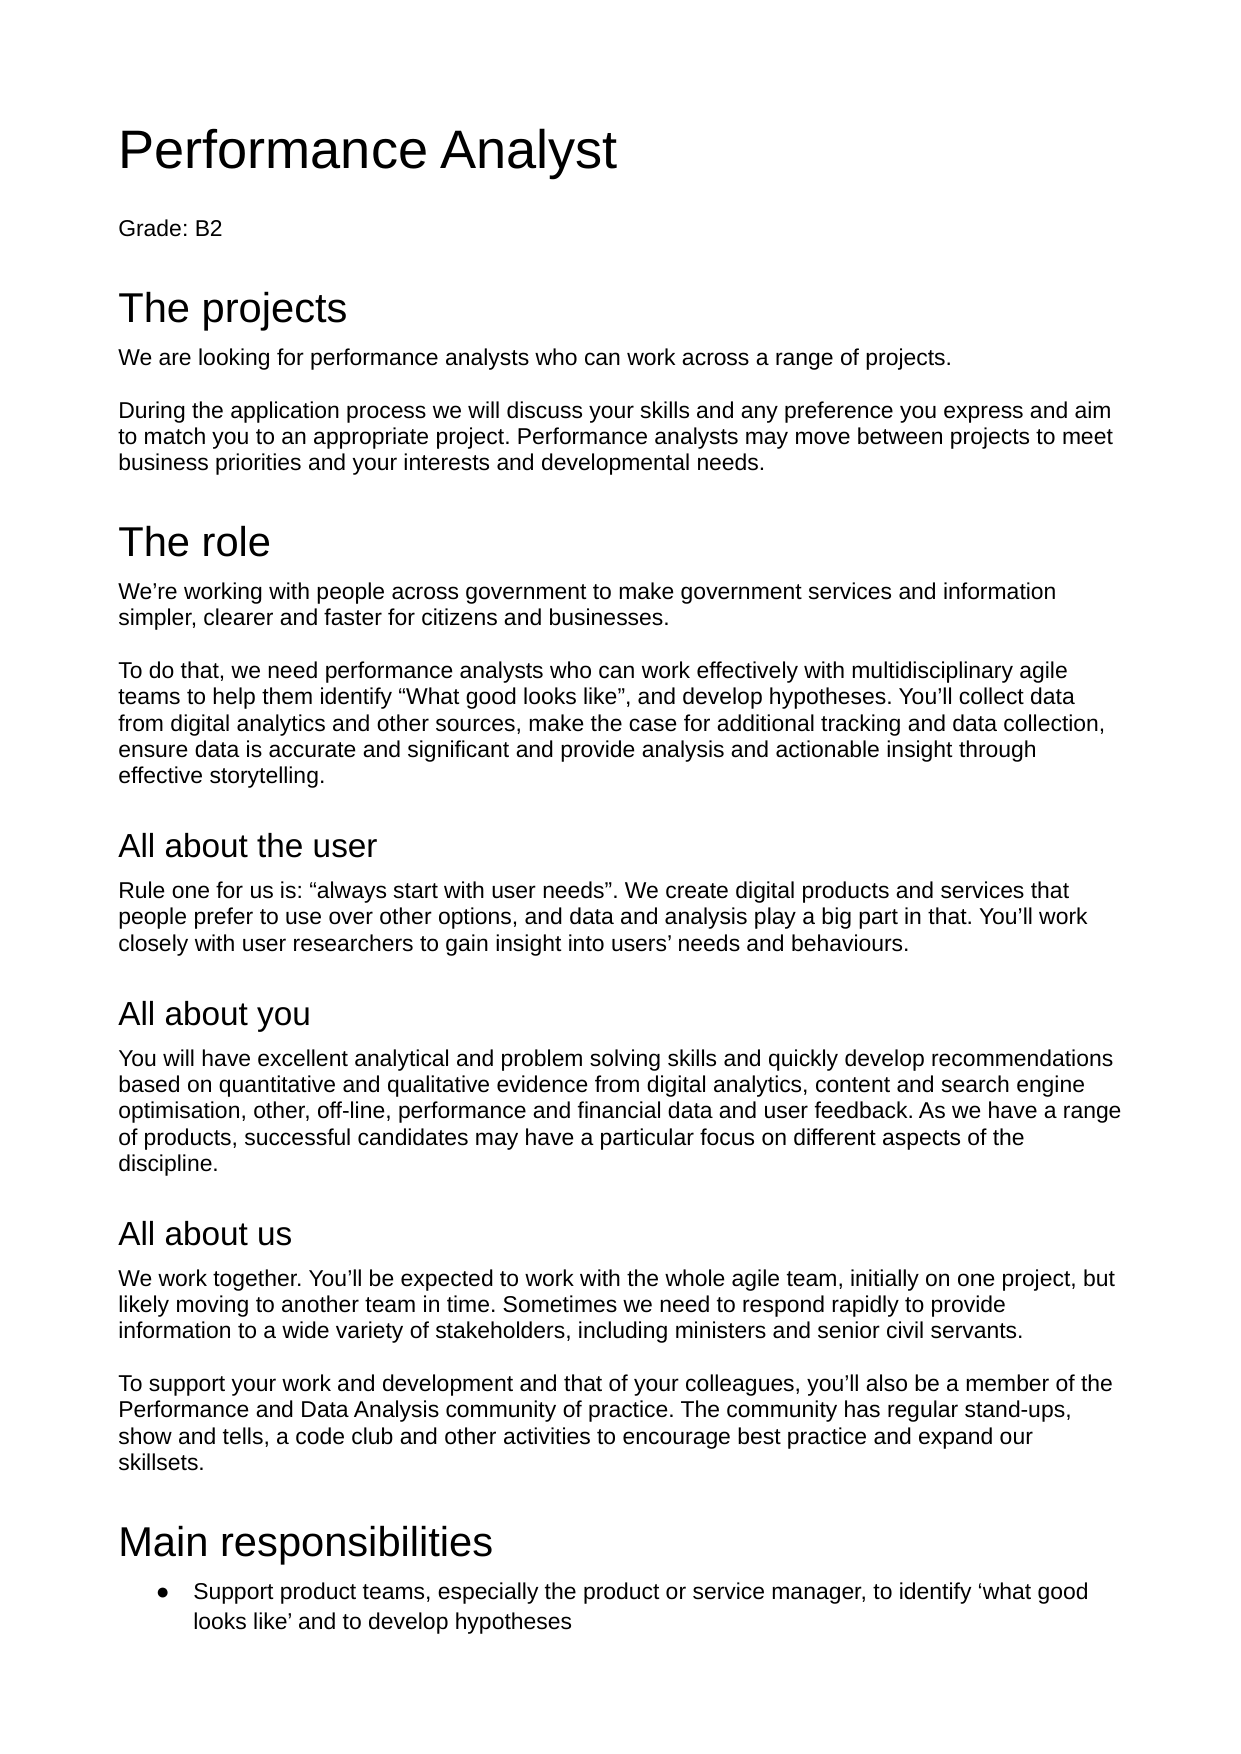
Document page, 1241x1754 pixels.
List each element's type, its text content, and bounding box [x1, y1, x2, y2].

subtitle All about us [118, 1214, 1122, 1252]
list Support product teams, especially the product or service manager, to identify ‘what good looks like’ and to develop hypotheses [156, 1578, 1122, 1634]
text To support your work and development and that of your colleagues, you’ll also be a member of the Performance and Data Analysis community of practice. The community has regular stand-ups, show and tells, a code club and other activities to encourage best practice and expand our skillsets. [118, 1370, 1122, 1476]
subtitle Grade: B2 [118, 215, 1122, 242]
text You will have excellent analytical and problem solving skills and quickly develop recommendations based on quantitative and qualitative evidence from digital analytics, content and search engine optimisation, other, off-line, performance and financial data and user feedback. As we have a range of products, successful candidates may have a particular focus on different aspects of the discipline. [118, 1044, 1122, 1176]
subtitle All about you [118, 993, 1122, 1032]
text We work together. You’ll be expected to work with the whole agile team, initially on one project, but likely moving to another team in time. Sometimes we need to respond rapidly to provide information to a wide variety of stakeholders, including ministers and senior civil servants. [118, 1265, 1122, 1344]
subtitle All about the user [118, 826, 1122, 864]
subtitle The role [118, 517, 1122, 565]
subtitle The projects [118, 283, 1122, 331]
text To do that, we need performance analysts who can work effectively with multidisciplinary agile teams to help them identify “What good looks like”, and develop hypotheses. You’ll collect data from digital analytics and other sources, make the case for additional tracking and data collection, ensure data is accurate and significant and provide analysis and actionable insight through effective storytelling. [118, 657, 1122, 788]
text We’re working with people across government to make government services and information simpler, clearer and faster for citizens and businesses. [118, 578, 1122, 630]
text During the application process we will discuss your skills and any preference you express and aim to match you to an appropriate project. Performance analysts may move between projects to meet business priorities and your interests and developmental needs. [118, 397, 1122, 476]
text We are looking for performance analysts who can work across a range of projects. [118, 344, 1122, 370]
text Rule one for us is: “always start with user needs”. We create digital products and services that people prefer to use over other options, and data and analysis play a big part in that. You’ll work closely with user researchers to gain insight into users’ needs and behaviours. [118, 877, 1122, 956]
title Performance Analyst [118, 118, 1122, 180]
subtitle Main responsibilities [118, 1517, 1122, 1565]
